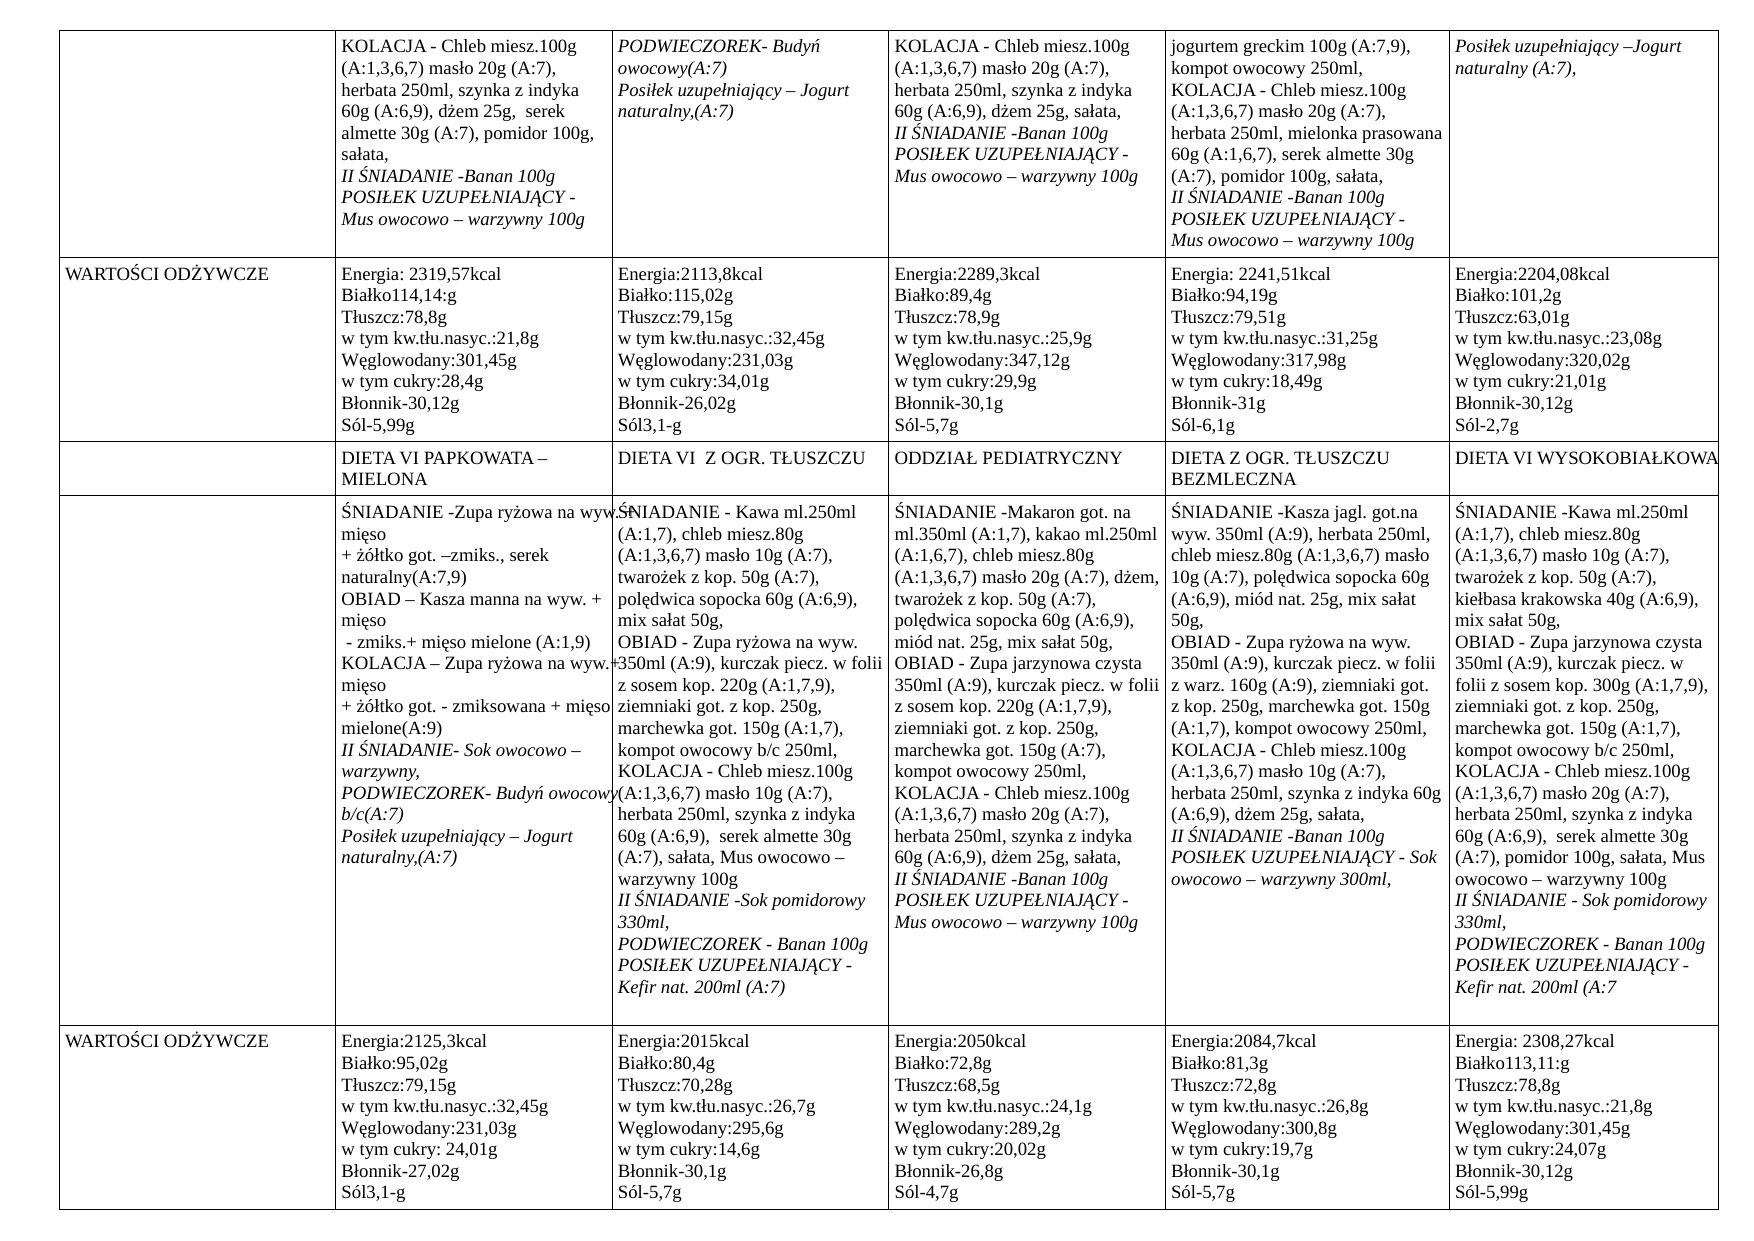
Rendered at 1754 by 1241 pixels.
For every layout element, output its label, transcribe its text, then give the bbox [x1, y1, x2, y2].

table_cell ŚNIADANIE -Makaron got. na ml.350ml (A:1,7), kakao ml.250ml (A:1,6,7), chleb miesz.80g (A:1,3,6,7) masło 20g (A:7), dżem, twarożek z kop. 50g (A:7), polędwica sopocka 60g (A:6,9), miód nat. 25g, mix sałat 50g, OBIAD - Zupa jarzynowa czysta 350ml (A:9), kurczak piecz. w folii z sosem kop. 220g (A:1,7,9), ziemniaki got. z kop. 250g, marchewka got. 150g (A:7), kompot owocowy 250ml, KOLACJA - Chleb miesz.100g (A:1,3,6,7) masło 20g (A:7), herbata 250ml, szynka z indyka 60g (A:6,9), dżem 25g, sałata, II ŚNIADANIE -Banan 100g POSIŁEK UZUPEŁNIAJĄCY - Mus owocowo – warzywny 100g [889, 496, 1165, 1024]
table_cell jogurtem greckim 100g (A:7,9), kompot owocowy 250ml, KOLACJA - Chleb miesz.100g (A:1,3,6,7) masło 20g (A:7), herbata 250ml, mielonka prasowana 60g (A:1,6,7), serek almette 30g (A:7), pomidor 100g, sałata, II ŚNIADANIE -Banan 100g POSIŁEK UZUPEŁNIAJĄCY - Mus owocowo – warzywny 100g [1166, 31, 1449, 257]
table_cell Energia:2015kcal Białko:80,4g Tłuszcz:70,28g w tym kw.tłu.nasyc.:26,7g Węglowodany:295,6g w tym cukry:14,6g Błonnik-30,1g Sól-5,7g [613, 1026, 888, 1208]
table_cell Energia:2289,3kcal Białko:89,4g Tłuszcz:78,9g w tym kw.tłu.nasyc.:25,9g Węglowodany:347,12g w tym cukry:29,9g Błonnik-30,1g Sól-5,7g [889, 258, 1165, 441]
table_cell DIETA VI Z OGR. TŁUSZCZU [613, 442, 888, 495]
table_cell [60, 442, 335, 495]
table_cell ŚNIADANIE -Kasza jagl. got.na wyw. 350ml (A:9), herbata 250ml, chleb miesz.80g (A:1,3,6,7) masło 10g (A:7), polędwica sopocka 60g (A:6,9), miód nat. 25g, mix sałat 50g, OBIAD - Zupa ryżowa na wyw. 350ml (A:9), kurczak piecz. w folii z warz. 160g (A:9), ziemniaki got. z kop. 250g, marchewka got. 150g (A:1,7), kompot owocowy 250ml, KOLACJA - Chleb miesz.100g (A:1,3,6,7) masło 10g (A:7), herbata 250ml, szynka z indyka 60g (A:6,9), dżem 25g, sałata, II ŚNIADANIE -Banan 100g POSIŁEK UZUPEŁNIAJĄCY - Sok owocowo – warzywny 300ml, [1166, 496, 1449, 1024]
table_cell Energia:2113,8kcal Białko:115,02g Tłuszcz:79,15g w tym kw.tłu.nasyc.:32,45g Węglowodany:231,03g w tym cukry:34,01g Błonnik-26,02g Sól3,1-g [613, 258, 888, 441]
table_cell Energia:2204,08kcal Białko:101,2g Tłuszcz:63,01g w tym kw.tłu.nasyc.:23,08g Węglowodany:320,02g w tym cukry:21,01g Błonnik-30,12g Sól-2,7g [1450, 258, 1718, 441]
table_cell DIETA VI WYSOKOBIAŁKOWA [1450, 442, 1718, 495]
table_cell [60, 31, 335, 257]
table_cell Energia: 2241,51kcal Białko:94,19g Tłuszcz:79,51g w tym kw.tłu.nasyc.:31,25g Węglowodany:317,98g w tym cukry:18,49g Błonnik-31g Sól-6,1g [1166, 258, 1449, 441]
table_cell ŚNIADANIE -Kawa ml.250ml (A:1,7), chleb miesz.80g (A:1,3,6,7) masło 10g (A:7), twarożek z kop. 50g (A:7), kiełbasa krakowska 40g (A:6,9), mix sałat 50g, OBIAD - Zupa jarzynowa czysta 350ml (A:9), kurczak piecz. w folii z sosem kop. 300g (A:1,7,9), ziemniaki got. z kop. 250g, marchewka got. 150g (A:1,7), kompot owocowy b/c 250ml, KOLACJA - Chleb miesz.100g (A:1,3,6,7) masło 20g (A:7), herbata 250ml, szynka z indyka 60g (A:6,9), serek almette 30g (A:7), pomidor 100g, sałata, Mus owocowo – warzywny 100g II ŚNIADANIE - Sok pomidorowy 330ml, PODWIECZOREK - Banan 100g POSIŁEK UZUPEŁNIAJĄCY - Kefir nat. 200ml (A:7 [1450, 496, 1718, 1024]
table_cell WARTOŚCI ODŻYWCZE [60, 258, 335, 441]
table_cell KOLACJA - Chleb miesz.100g (A:1,3,6,7) masło 20g (A:7), herbata 250ml, szynka z indyka 60g (A:6,9), dżem 25g, sałata, II ŚNIADANIE -Banan 100g POSIŁEK UZUPEŁNIAJĄCY - Mus owocowo – warzywny 100g [889, 31, 1165, 257]
table_cell DIETA Z OGR. TŁUSZCZU BEZMLECZNA [1166, 442, 1449, 495]
table_cell WARTOŚCI ODŻYWCZE [60, 1026, 335, 1208]
table_cell ŚNIADANIE - Kawa ml.250ml (A:1,7), chleb miesz.80g (A:1,3,6,7) masło 10g (A:7), twarożek z kop. 50g (A:7), polędwica sopocka 60g (A:6,9), mix sałat 50g, OBIAD - Zupa ryżowa na wyw. 350ml (A:9), kurczak piecz. w folii z sosem kop. 220g (A:1,7,9), ziemniaki got. z kop. 250g, marchewka got. 150g (A:1,7), kompot owocowy b/c 250ml, KOLACJA - Chleb miesz.100g (A:1,3,6,7) masło 10g (A:7), herbata 250ml, szynka z indyka 60g (A:6,9), serek almette 30g (A:7), sałata, Mus owocowo – warzywny 100g II ŚNIADANIE -Sok pomidorowy 330ml, PODWIECZOREK - Banan 100g POSIŁEK UZUPEŁNIAJĄCY - Kefir nat. 200ml (A:7) [613, 496, 888, 1024]
table_cell Energia:2125,3kcal Białko:95,02g Tłuszcz:79,15g w tym kw.tłu.nasyc.:32,45g Węglowodany:231,03g w tym cukry: 24,01g Błonnik-27,02g Sól3,1-g [336, 1026, 612, 1208]
table_cell Energia: 2308,27kcal Białko113,11:g Tłuszcz:78,8g w tym kw.tłu.nasyc.:21,8g Węglowodany:301,45g w tym cukry:24,07g Błonnik-30,12g Sól-5,99g [1450, 1026, 1718, 1208]
table_cell Energia:2084,7kcal Białko:81,3g Tłuszcz:72,8g w tym kw.tłu.nasyc.:26,8g Węglowodany:300,8g w tym cukry:19,7g Błonnik-30,1g Sól-5,7g [1166, 1026, 1449, 1208]
table_cell KOLACJA - Chleb miesz.100g (A:1,3,6,7) masło 20g (A:7), herbata 250ml, szynka z indyka 60g (A:6,9), dżem 25g, serek almette 30g (A:7), pomidor 100g, sałata, II ŚNIADANIE -Banan 100g POSIŁEK UZUPEŁNIAJĄCY - Mus owocowo – warzywny 100g [336, 31, 612, 257]
table_cell PODWIECZOREK- Budyń owocowy(A:7) Posiłek uzupełniający – Jogurt naturalny,(A:7) [613, 31, 888, 257]
table_cell ODDZIAŁ PEDIATRYCZNY [889, 442, 1165, 495]
table_cell Energia:2050kcal Białko:72,8g Tłuszcz:68,5g w tym kw.tłu.nasyc.:24,1g Węglowodany:289,2g w tym cukry:20,02g Błonnik-26,8g Sól-4,7g [889, 1026, 1165, 1208]
table_cell [60, 496, 335, 1024]
table_cell Posiłek uzupełniający –Jogurt naturalny (A:7), [1450, 31, 1718, 257]
table_cell DIETA VI PAPKOWATA – MIELONA [336, 442, 612, 495]
table_cell Energia: 2319,57kcal Białko114,14:g Tłuszcz:78,8g w tym kw.tłu.nasyc.:21,8g Węglowodany:301,45g w tym cukry:28,4g Błonnik-30,12g Sól-5,99g [336, 258, 612, 441]
table_cell ŚNIADANIE -Zupa ryżowa na wyw. + mięso + żółtko got. –zmiks., serek naturalny(A:7,9) OBIAD – Kasza manna na wyw. + mięso - zmiks.+ mięso mielone (A:1,9) KOLACJA – Zupa ryżowa na wyw.+ mięso + żółtko got. - zmiksowana + mięso mielone(A:9) II ŚNIADANIE- Sok owocowo – warzywny, PODWIECZOREK- Budyń owocowy b/c(A:7) Posiłek uzupełniający – Jogurt naturalny,(A:7) [336, 496, 612, 1024]
